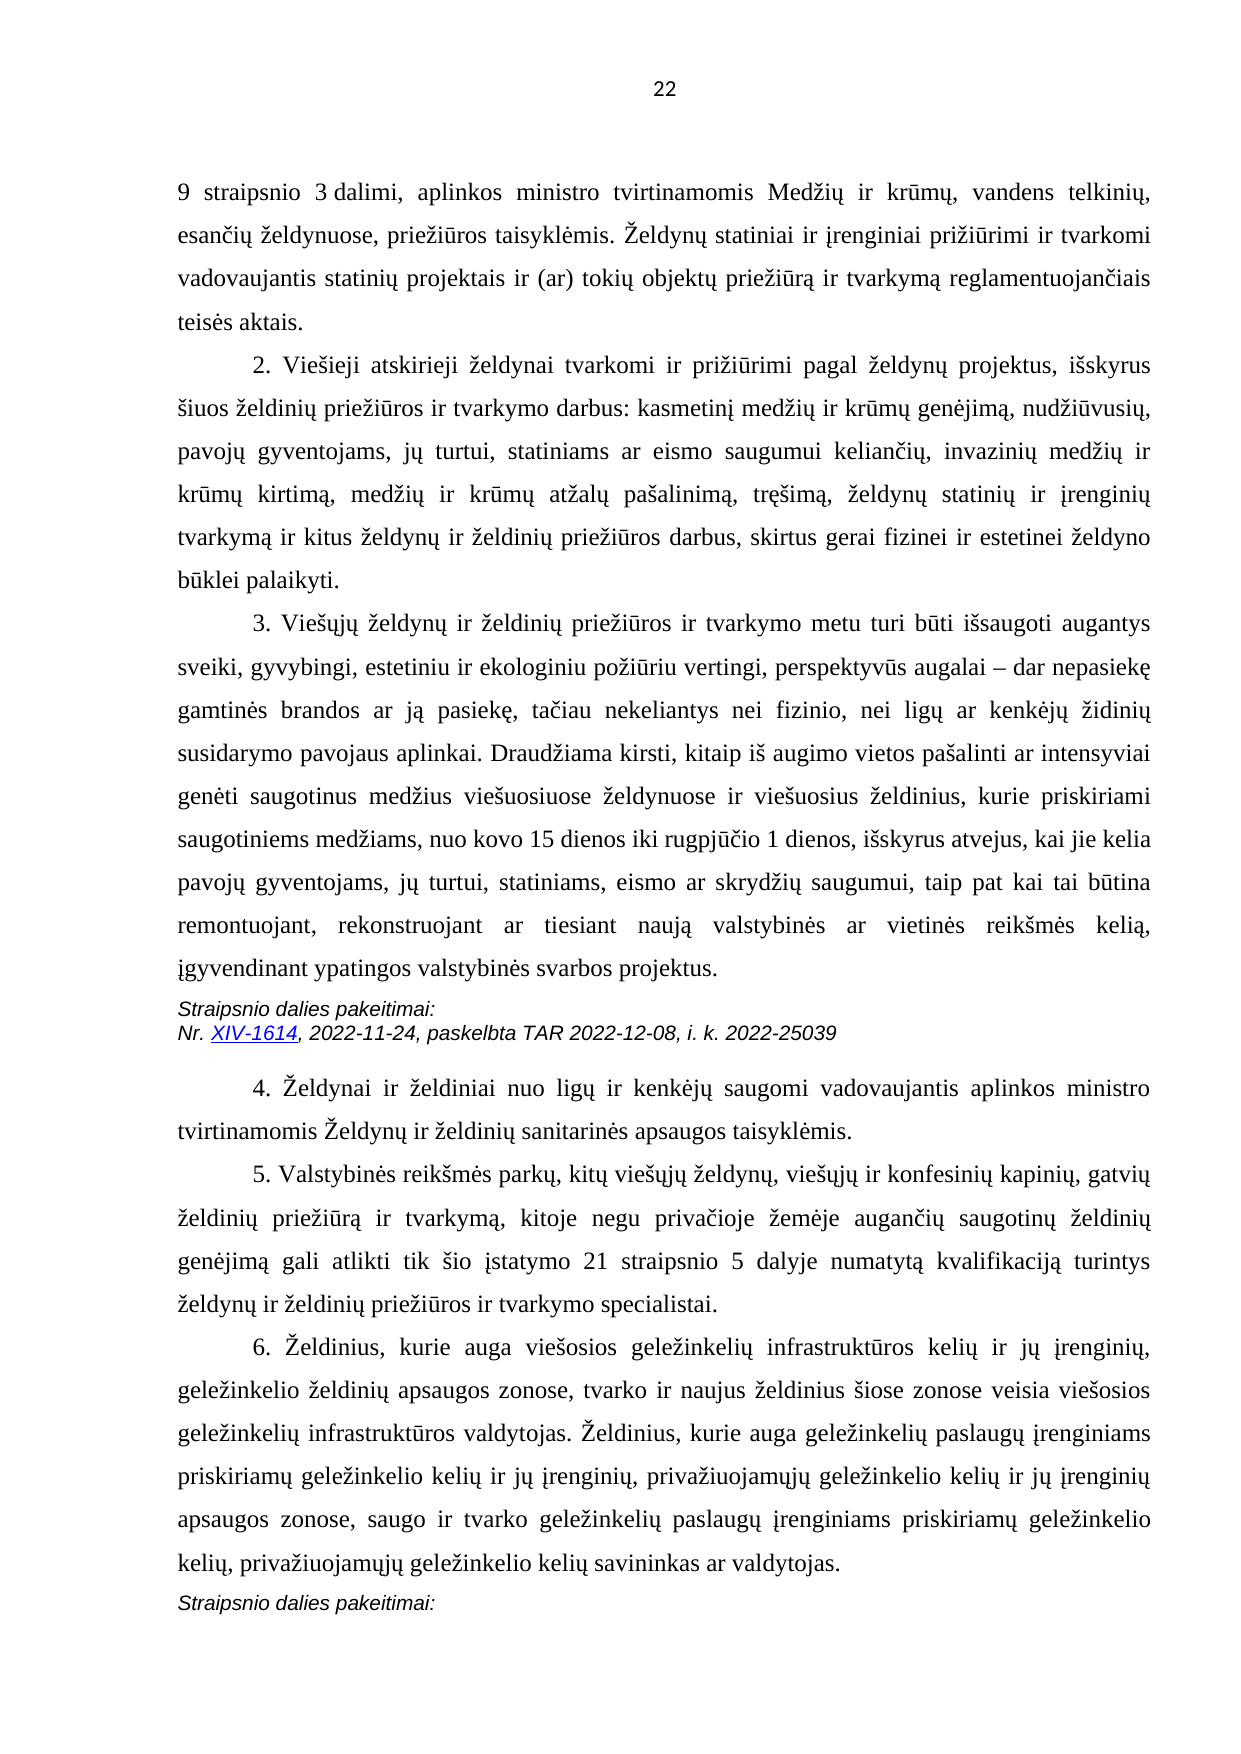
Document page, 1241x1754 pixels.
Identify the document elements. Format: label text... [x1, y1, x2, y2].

text Straipsnio dalies pakeitimai: [177, 997, 1152, 1021]
text 6. Želdinius, kurie auga viešosios geležinkelių infrastruktūros kelių ir jų įrenginių, geležinkelio želdinių apsaugos zonose, tvarko ir naujus želdinius šiose zonose veisia viešosios geležinkelių infrastruktūros valdytojas. Želdinius, kurie auga geležinkelių paslaugų įrenginiams priskiriamų geležinkelio kelių ir jų įrenginių, privažiuojamųjų geležinkelio kelių ir jų įrenginių apsaugos zonose, saugo ir tvarko geležinkelių paslaugų įrenginiams priskiriamų geležinkelio kelių, privažiuojamųjų geležinkelio kelių savininkas ar valdytojas. [177, 1332, 1152, 1576]
text 3. Viešųjų želdynų ir želdinių priežiūros ir tvarkymo metu turi būti išsaugoti augantys sveiki, gyvybingi, estetiniu ir ekologiniu požiūriu vertingi, perspektyvūs augalai – dar nepasiekę gamtinės brandos ar ją pasiekę, tačiau nekeliantys nei fizinio, nei ligų ar kenkėjų židinių susidarymo pavojaus aplinkai. Draudžiama kirsti, kitaip iš augimo vietos pašalinti ar intensyviai genėti saugotinus medžius viešuosiuose želdynuose ir viešuosius želdinius, kurie priskiriami saugotiniems medžiams, nuo kovo 15 dienos iki rugpjūčio 1 dienos, išskyrus atvejus, kai jie kelia pavojų gyventojams, jų turtui, statiniams, eismo ar skrydžių saugumui, taip pat kai tai būtina remontuojant, rekonstruojant ar tiesiant naują valstybinės ar vietinės reikšmės kelią, įgyvendinant ypatingos valstybinės svarbos projektus. [177, 608, 1152, 982]
text Nr. XIV-1614, 2022-11-24, paskelbta TAR 2022-12-08, i. k. 2022-25039 [177, 1021, 1152, 1044]
text 4. Želdynai ir želdiniai nuo ligų ir kenkėjų saugomi vadovaujantis aplinkos ministro tvirtinamomis Želdynų ir želdinių sanitarinės apsaugos taisyklėmis. [177, 1073, 1152, 1145]
text 5. Valstybinės reikšmės parkų, kitų viešųjų želdynų, viešųjų ir konfesinių kapinių, gatvių želdinių priežiūrą ir tvarkymą, kitoje negu privačioje žemėje augančių saugotinų želdinių genėjimą gali atlikti tik šio įstatymo 21 straipsnio 5 dalyje numatytą kvalifikaciją turintys želdynų ir želdinių priežiūros ir tvarkymo specialistai. [177, 1159, 1152, 1318]
text 2. Viešieji atskirieji želdynai tvarkomi ir prižiūrimi pagal želdynų projektus, išskyrus šiuos želdinių priežiūros ir tvarkymo darbus: kasmetinį medžių ir krūmų genėjimą, nudžiūvusių, pavojų gyventojams, jų turtui, statiniams ar eismo saugumui keliančių, invazinių medžių ir krūmų kirtimą, medžių ir krūmų atžalų pašalinimą, tręšimą, želdynų statinių ir įrenginių tvarkymą ir kitus želdynų ir želdinių priežiūros darbus, skirtus gerai fizinei ir estetinei želdyno būklei palaikyti. [177, 350, 1152, 594]
text 9 straipsnio 3 dalimi, aplinkos ministro tvirtinamomis Medžių ir krūmų, vandens telkinių, esančių želdynuose, priežiūros taisyklėmis. Želdynų statiniai ir įrenginiai prižiūrimi ir tvarkomi vadovaujantis statinių projektais ir (ar) tokių objektų priežiūrą ir tvarkymą reglamentuojančiais teisės aktais. [177, 177, 1152, 335]
text Straipsnio dalies pakeitimai: [177, 1591, 1152, 1615]
